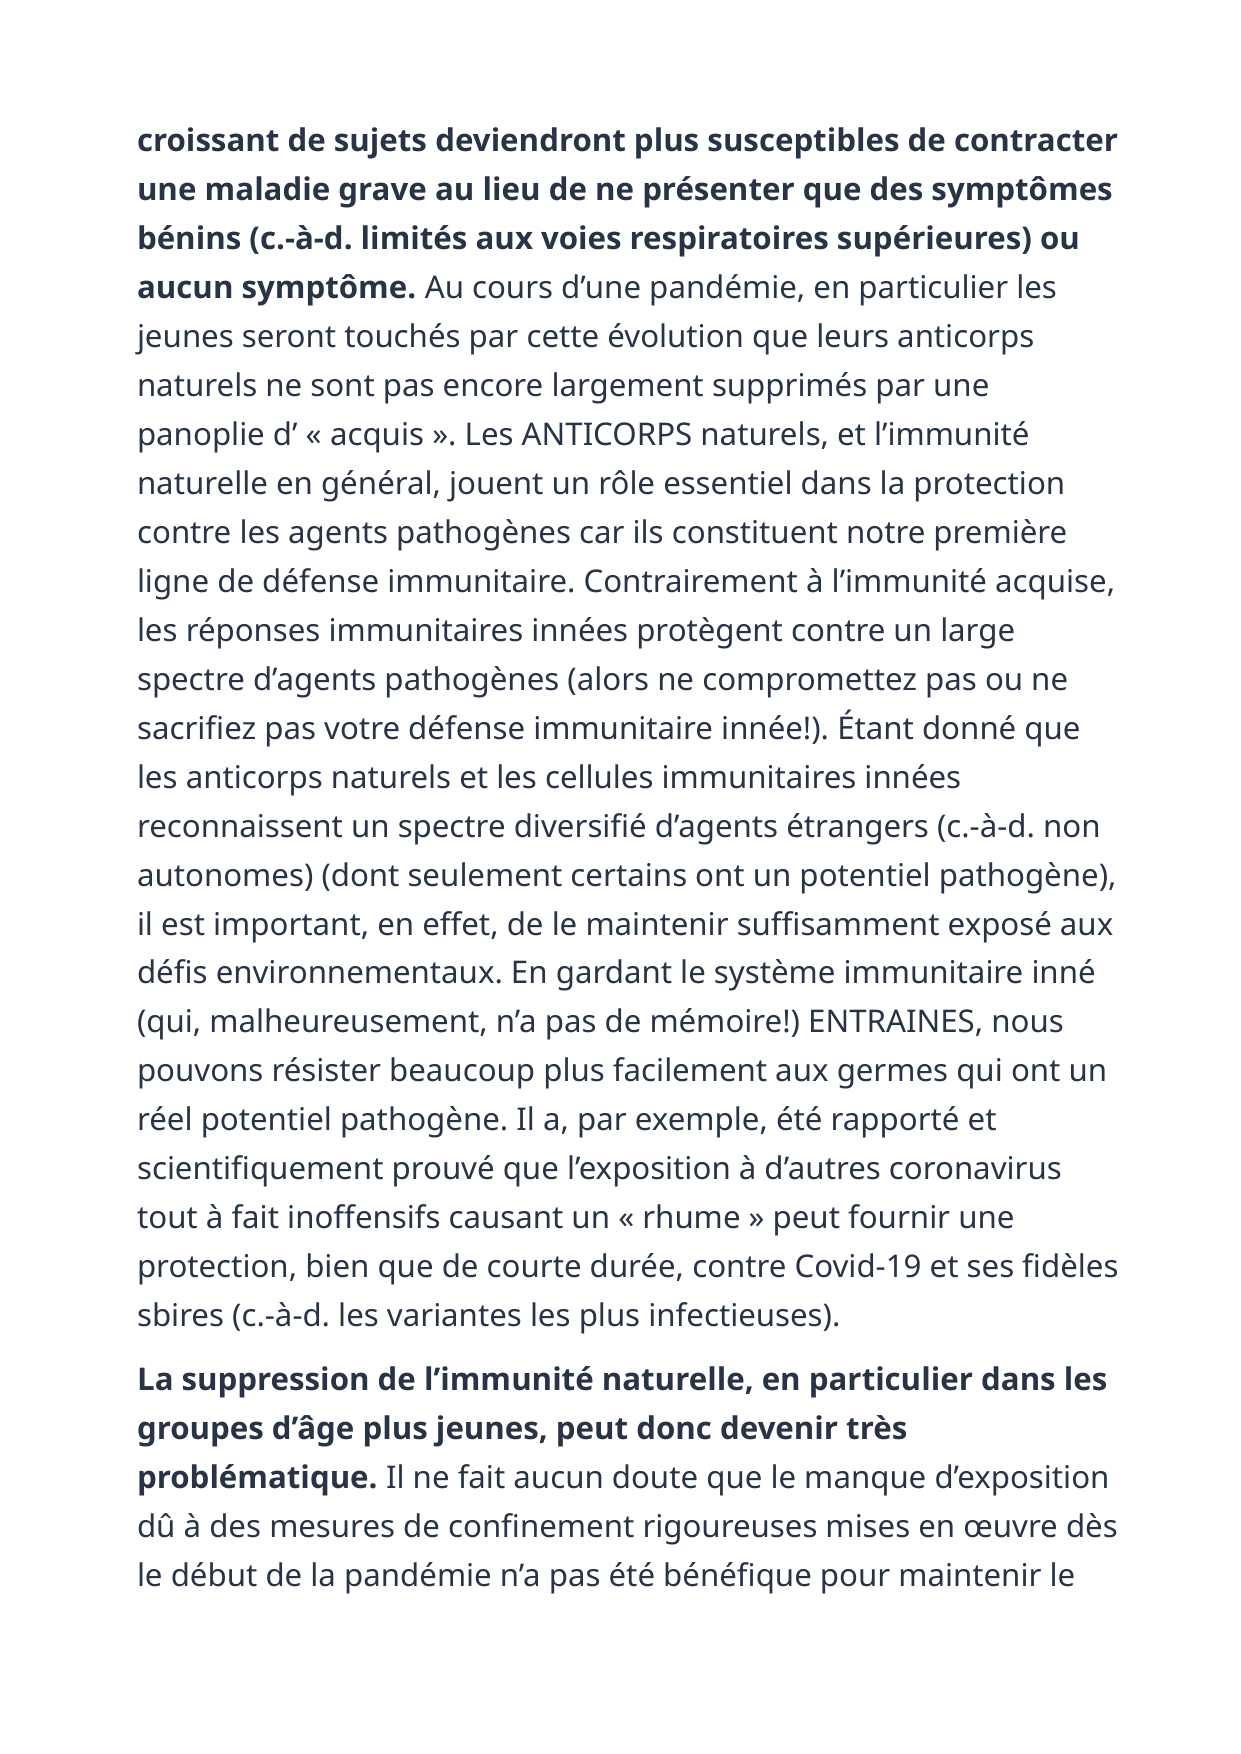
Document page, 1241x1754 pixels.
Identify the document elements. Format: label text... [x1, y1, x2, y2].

text croissant de sujets deviendront plus susceptibles de contracter une maladie grave au lieu de ne présenter que des symptômes bénins (c.-à-d. limités aux voies respiratoires supérieures) ou aucun symptôme. Au cours d’une pandémie, en particulier les jeunes seront touchés par cette évolution que leurs anticorps naturels ne sont pas encore largement supprimés par une panoplie d’ « acquis ». Les ANTICORPS naturels, et l’immunité naturelle en général, jouent un rôle essentiel dans la protection contre les agents pathogènes car ils constituent notre première ligne de défense immunitaire. Contrairement à l’immunité acquise, les réponses immunitaires innées protègent contre un large spectre d’agents pathogènes (alors ne compromettez pas ou ne sacrifiez pas votre défense immunitaire innée!). Étant donné que les anticorps naturels et les cellules immunitaires innées reconnaissent un spectre diversifié d’agents étrangers (c.-à-d. non autonomes) (dont seulement certains ont un potentiel pathogène), il est important, en effet, de le maintenir suffisamment exposé aux défis environnementaux. En gardant le système immunitaire inné (qui, malheureusement, n’a pas de mémoire!) ENTRAINES, nous pouvons résister beaucoup plus facilement aux germes qui ont un réel potentiel pathogène. Il a, par exemple, été rapporté et scientifiquement prouvé que l’exposition à d’autres coronavirus tout à fait inoffensifs causant un « rhume » peut fournir une protection, bien que de courte durée, contre Covid-19 et ses fidèles sbires (c.-à-d. les variantes les plus infectieuses). [137, 118, 1122, 1336]
text La suppression de l’immunité naturelle, en particulier dans les groupes d’âge plus jeunes, peut donc devenir très problématique. Il ne fait aucun doute que le manque d’exposition dû à des mesures de confinement rigoureuses mises en œuvre dès le début de la pandémie n’a pas été bénéfique pour maintenir le [137, 1357, 1122, 1595]
